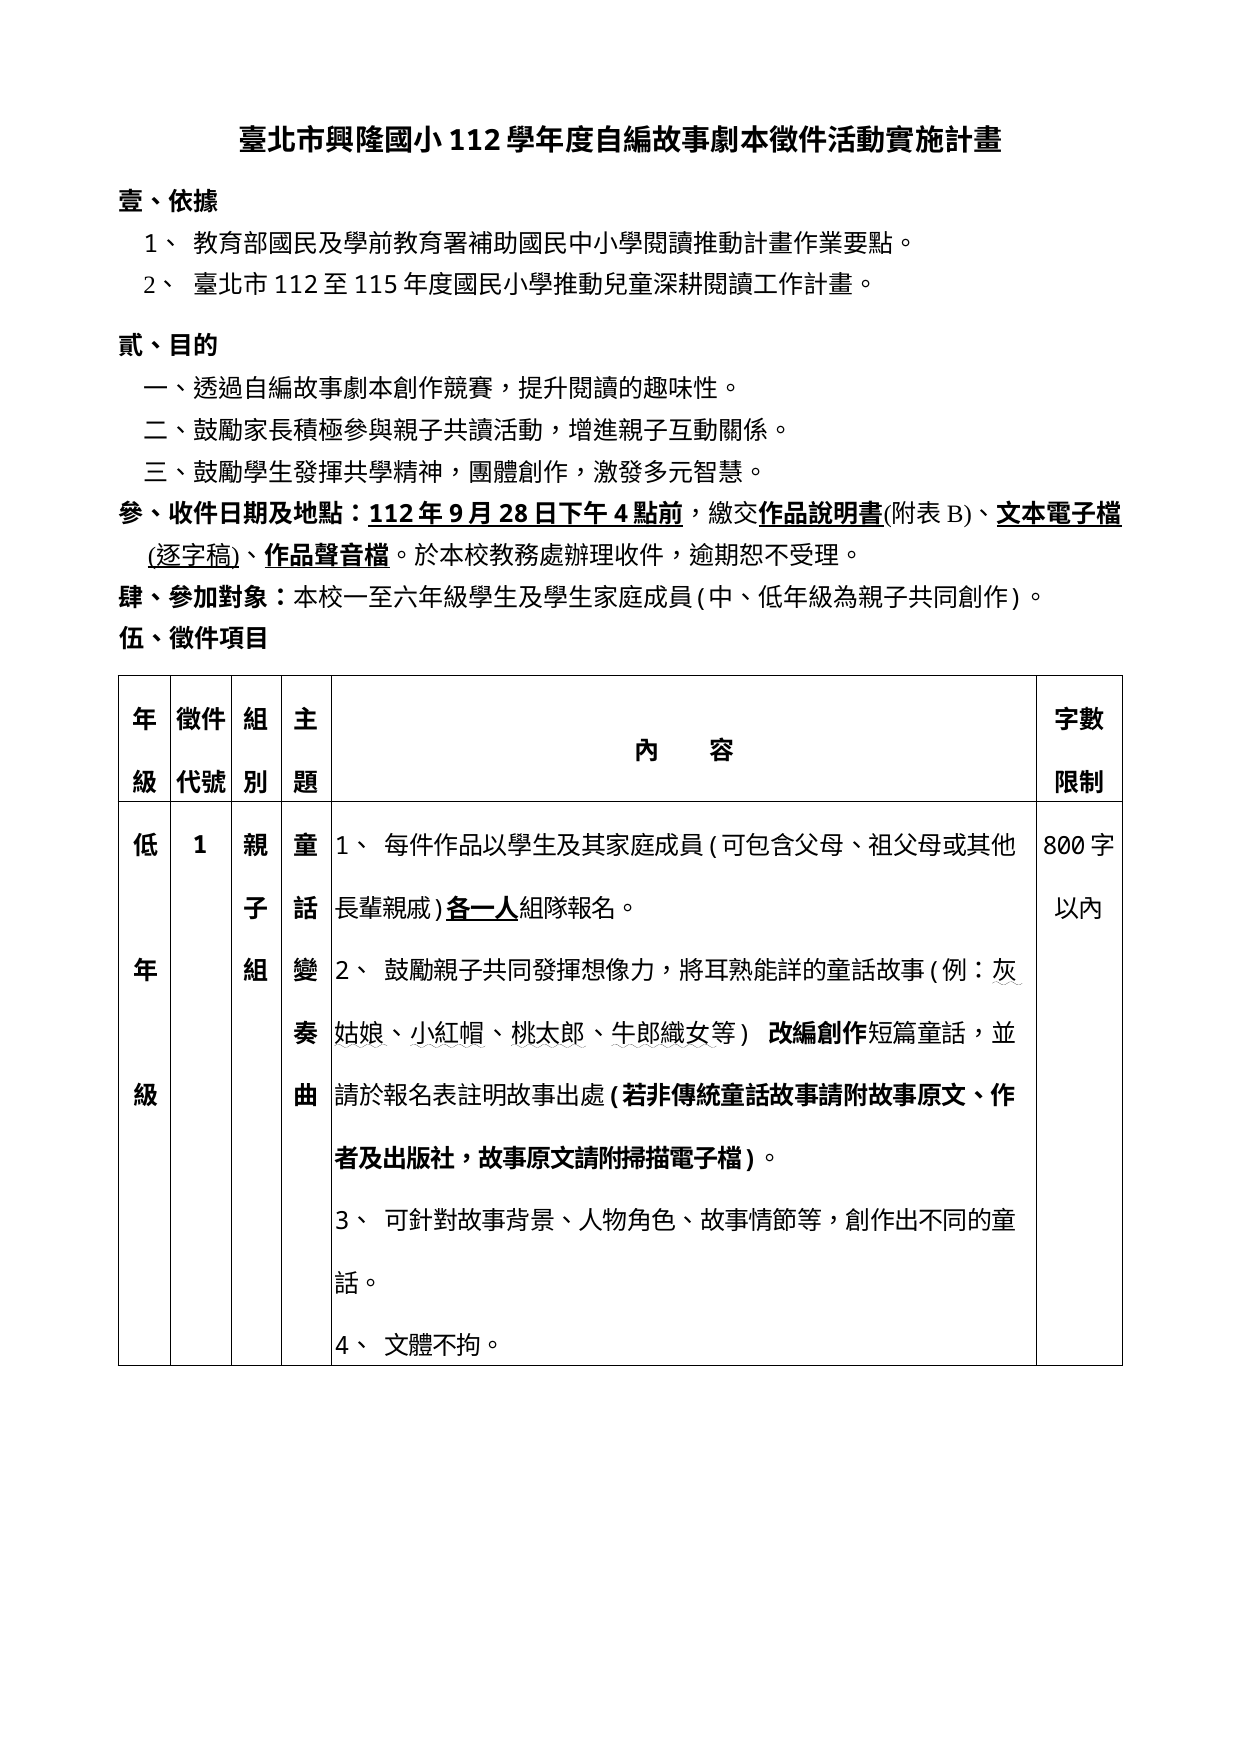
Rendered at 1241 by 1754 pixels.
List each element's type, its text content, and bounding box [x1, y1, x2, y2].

table_header 內 容 [332, 676, 1036, 801]
text 臺北市興隆國小112學年度自編故事劇本徵件活動實施計畫 [118, 96, 1122, 158]
table_cell 800字 以內 [1037, 802, 1122, 1364]
table_cell 1 [171, 802, 231, 1364]
table_header 年 級 [119, 676, 170, 801]
text 參、收件日期及地點：112年9月28日下午4點前，繳交作品說明書(附表B)、文本電子檔(逐字稿)、作品聲音檔。於本校教務處辦理收件，逾期恕不受理。 [118, 489, 1122, 573]
table_header 組別 [232, 676, 281, 801]
text 伍、徵件項目 [119, 614, 1122, 656]
text 貳、目的 [118, 302, 1122, 364]
text 三、鼓勵學生發揮共學精神，團體創作，激發多元智慧。 [118, 448, 1122, 489]
table_header 主題 [282, 676, 331, 801]
table_header 字數 限制 [1037, 676, 1122, 801]
text 二、鼓勵家長積極參與親子共讀活動，增進親子互動關係。 [118, 406, 1122, 448]
list 臺北市112至115年度國民小學推動兒童深耕閱讀工作計畫。 [143, 260, 1122, 302]
table_cell 童話變奏曲 [282, 802, 331, 1364]
table_cell 親子組 [232, 802, 281, 1364]
table_cell 低 年 級 [119, 802, 170, 1364]
text 壹、依據 [118, 177, 1122, 219]
text 肆、參加對象：本校一至六年級學生及學生家庭成員(中、低年級為親子共同創作)。 [118, 573, 1122, 614]
list 教育部國民及學前教育署補助國民中小學閱讀推動計畫作業要點。 [143, 219, 1122, 260]
table_header 徵件代號 [171, 676, 231, 801]
text 一、透過自編故事劇本創作競賽，提升閱讀的趣味性。 [118, 364, 1122, 406]
table_cell 每件作品以學生及其家庭成員(可包含父母、祖父母或其他長輩親戚)各一人組隊報名。 鼓勵親子共同發揮想像力，將耳熟能詳的童話故事(例：灰姑娘、小紅帽、桃太郎、牛郎織女等) 改編創作短篇童話，並請於報名表註明故事出處(若非傳統童話故事請附故事原文、作者及出版社，故事原文請附掃描電子檔)。 可針對故事背景、人物角色、故事情節等，創作出不同的童話。 文體不拘。 [332, 802, 1036, 1364]
